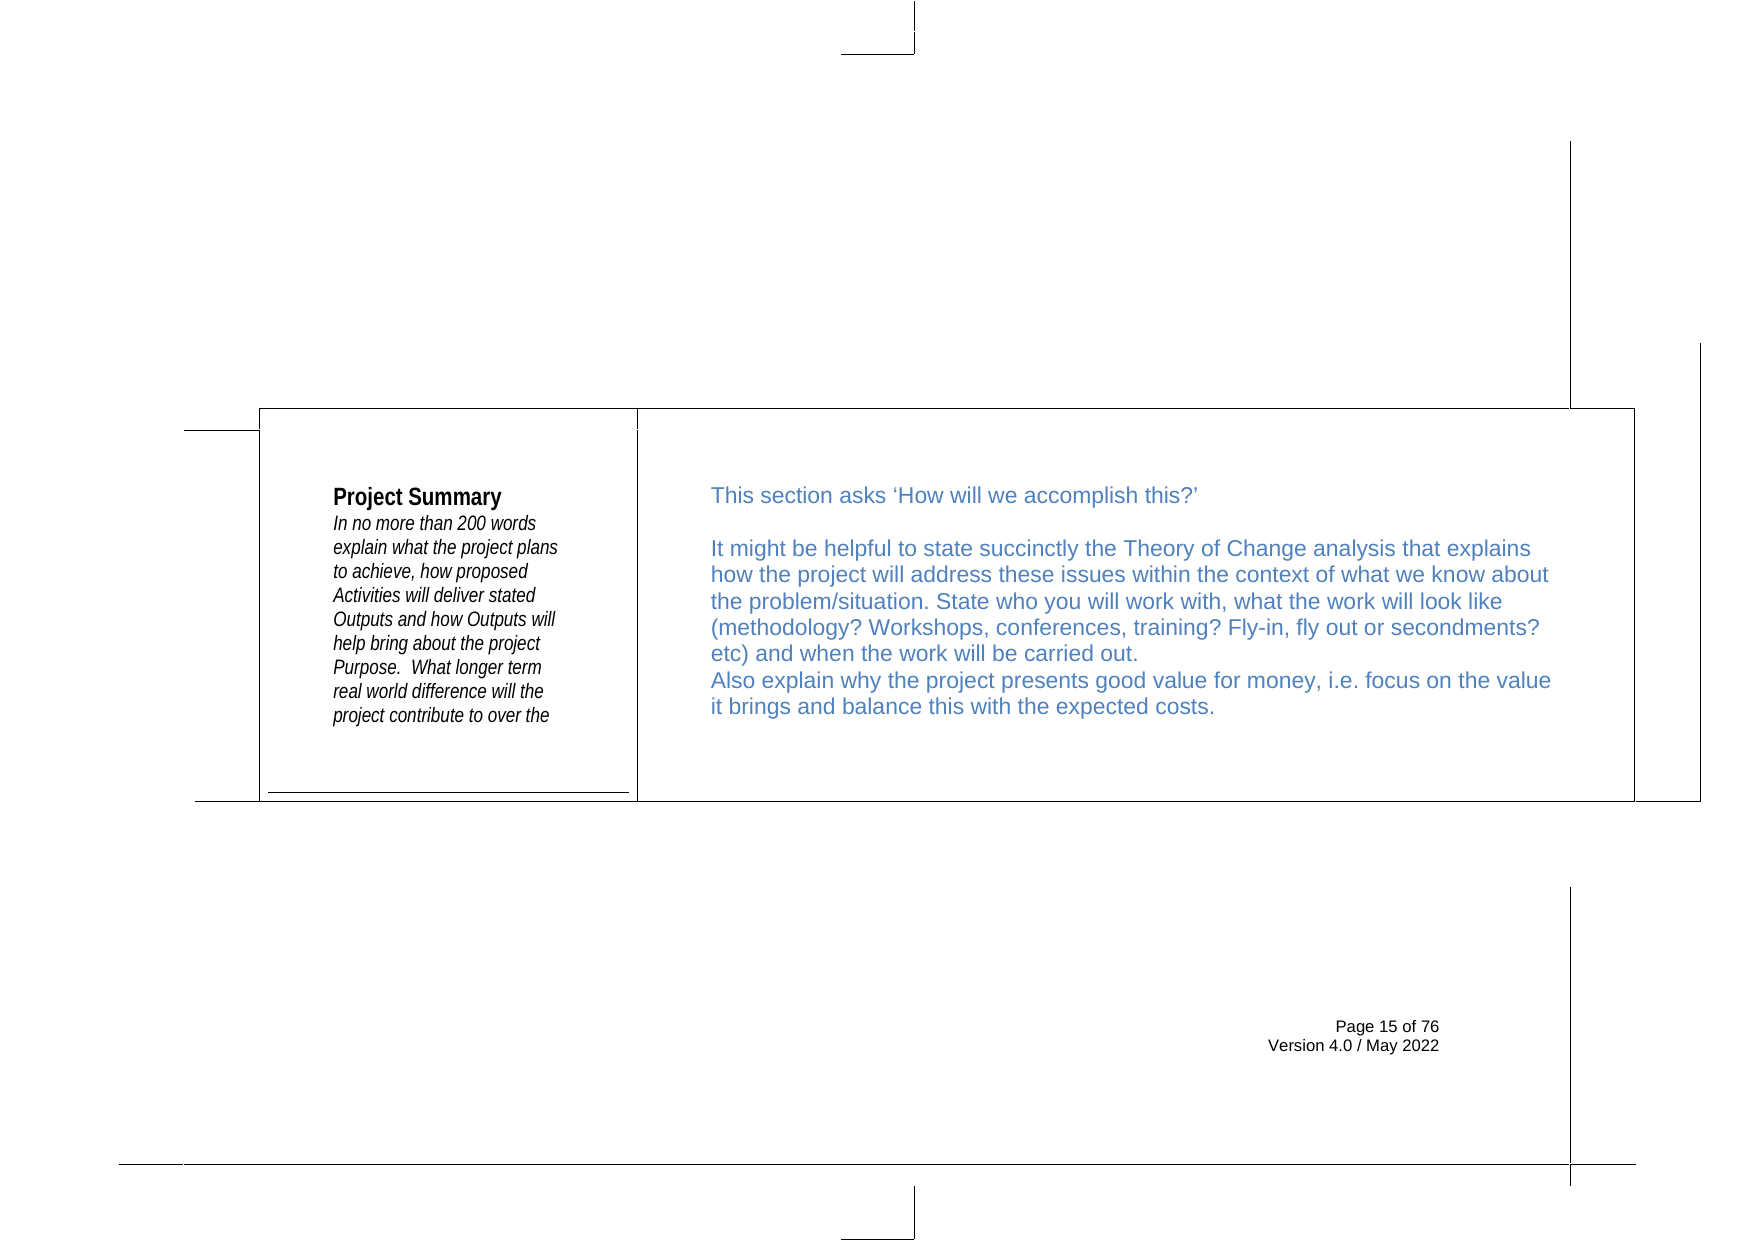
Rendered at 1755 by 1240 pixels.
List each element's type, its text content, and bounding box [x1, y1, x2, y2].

table_cell Project Summary In no more than 200 words explain what the project plans to achieve, how proposed Activities will deliver stated Outputs and how Outputs will help bring about the project Purpose. What longer term real world difference will the project contribute to over the [260, 430, 637, 801]
table_cell This section asks ‘How will we accomplish this?’ It might be helpful to state succinctly the Theory of Change analysis that explains how the project will address these issues within the context of what we know about the problem/situation. State who you will work with, what the work will look like (methodology? Workshops, conferences, training? Fly-in, fly out or secondments? etc) and when the work will be carried out. Also explain why the project presents good value for money, i.e. focus on the value it brings and balance this with the expected costs. [638, 409, 1634, 801]
